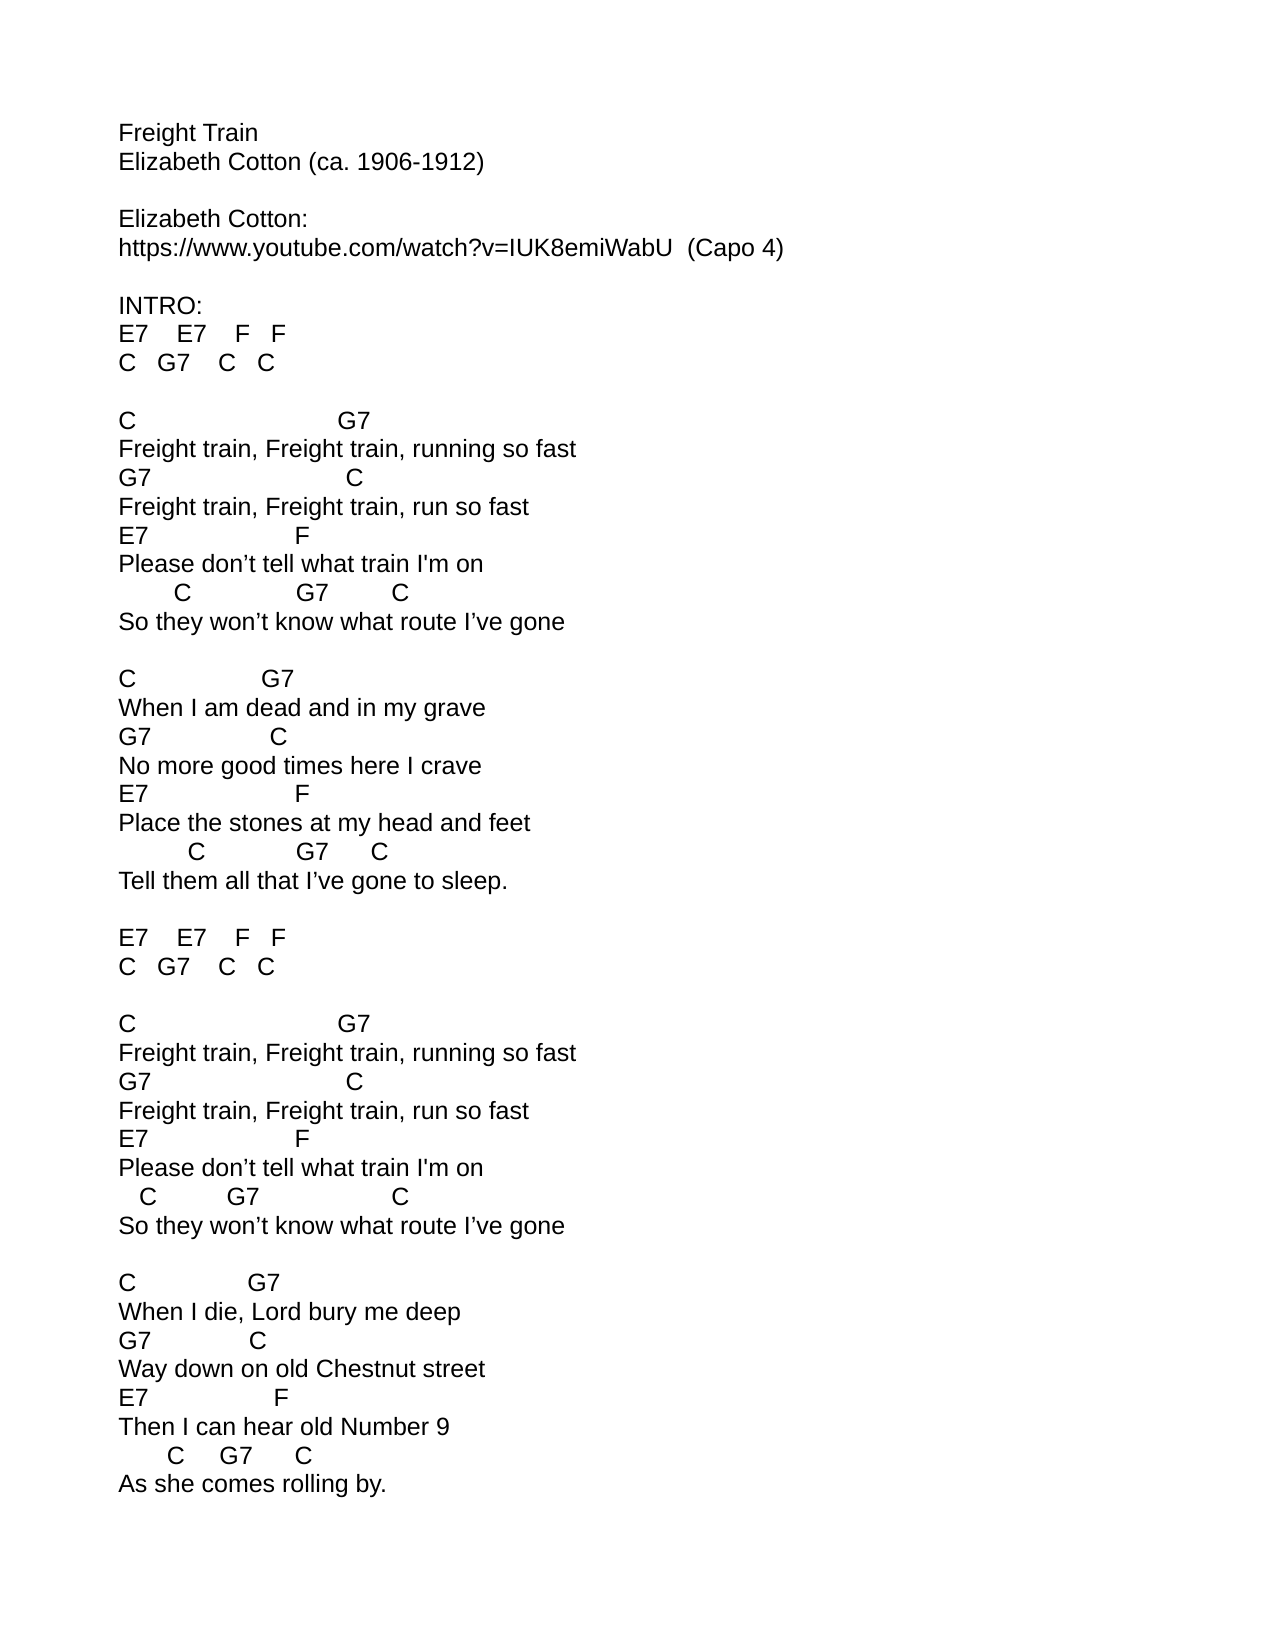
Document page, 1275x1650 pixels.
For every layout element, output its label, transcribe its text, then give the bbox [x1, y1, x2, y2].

text E7 F [118, 1124, 1157, 1153]
text Please don’t tell what train I'm on [118, 549, 1157, 578]
text Freight Train [118, 118, 1157, 147]
text INTRO: [118, 291, 1157, 319]
text C G7 C C [118, 952, 1157, 981]
text Way down on old Chestnut street [118, 1354, 1157, 1383]
text C G7 [118, 1268, 1157, 1297]
text Then I can hear old Number 9 [118, 1412, 1157, 1441]
text G7 C [118, 722, 1157, 751]
text https://www.youtube.com/watch?v=IUK8emiWabU (Capo 4) [118, 233, 1157, 262]
text No more good times here I crave [118, 751, 1157, 779]
text G7 C [118, 1326, 1157, 1354]
text So they won’t know what route I’ve gone [118, 607, 1157, 636]
text Freight train, Freight train, running so fast [118, 1038, 1157, 1067]
text So they won’t know what route I’ve gone [118, 1211, 1157, 1239]
text E7 F [118, 521, 1157, 549]
text When I die, Lord bury me deep [118, 1297, 1157, 1326]
text C G7 C [118, 837, 1157, 866]
text E7 E7 F F [118, 319, 1157, 348]
text Freight train, Freight train, run so fast [118, 492, 1157, 521]
text G7 C [118, 1067, 1157, 1096]
text Tell them all that I’ve gone to sleep. [118, 866, 1157, 894]
text Freight train, Freight train, run so fast [118, 1096, 1157, 1124]
text When I am dead and in my grave [118, 693, 1157, 722]
text E7 E7 F F [118, 923, 1157, 952]
text C G7 C C [118, 348, 1157, 377]
text E7 F [118, 1383, 1157, 1412]
text Elizabeth Cotton (ca. 1906-1912) [118, 147, 1157, 176]
text Please don’t tell what train I'm on [118, 1153, 1157, 1182]
text Freight train, Freight train, running so fast [118, 434, 1157, 463]
text Elizabeth Cotton: [118, 204, 1157, 233]
text C G7 C [118, 578, 1157, 607]
text Place the stones at my head and feet [118, 808, 1157, 837]
text As she comes rolling by. [118, 1469, 1157, 1498]
text C G7 C [118, 1441, 1157, 1469]
text E7 F [118, 779, 1157, 808]
text G7 C [118, 463, 1157, 492]
text C G7 C [118, 1182, 1157, 1211]
text C G7 [118, 406, 1157, 434]
text C G7 [118, 1009, 1157, 1038]
text C G7 [118, 664, 1157, 693]
